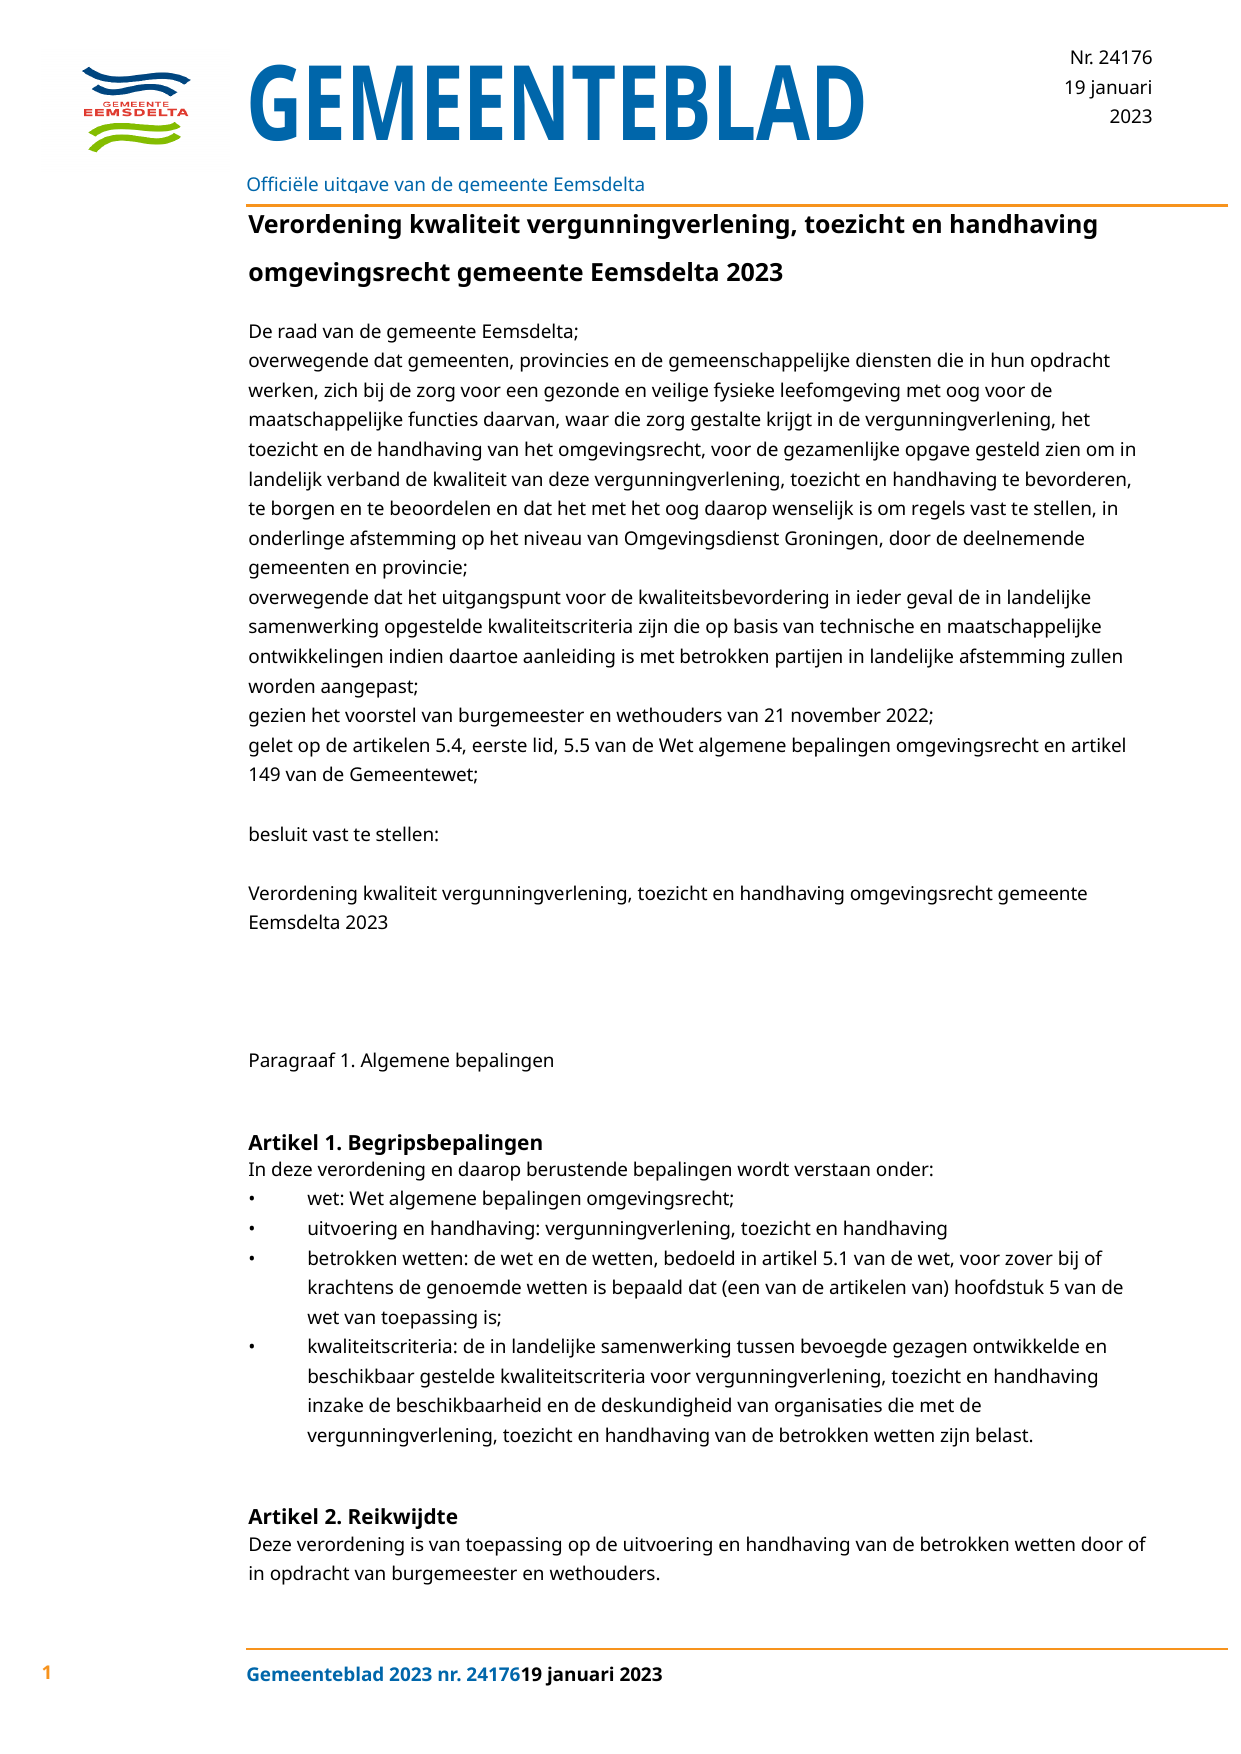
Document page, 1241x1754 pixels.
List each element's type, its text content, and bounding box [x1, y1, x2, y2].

text Verordening kwaliteit vergunningverlening, toezicht en handhaving omgevingsrecht gemeente Eemsdelta 2023 [248, 880, 1152, 935]
text Deze verordening is van toepassing op de uitvoering en handhaving van de betrokken wetten door of in opdracht van burgemeester en wethouders. [248, 1531, 1152, 1586]
picture [41, 47, 231, 172]
text overwegende dat gemeenten, provincies en de gemeenschappelijke diensten die in hun opdracht werken, zich bij de zorg voor een gezonde en veilige fysieke leefomgeving met oog voor de maatschappelijke functies daarvan, waar die zorg gestalte krijgt in de vergunningverlening, het toezicht en de handhaving van het omgevingsrecht, voor de gezamenlijke opgave gesteld zien om in landelijk verband de kwaliteit van deze vergunningverlening, toezicht en handhaving te bevorderen, te borgen en te beoordelen en dat het met het oog daarop wenselijk is om regels vast te stellen, in onderlinge afstemming op het niveau van Omgevingsdienst Groningen, door de deelnemende gemeenten en provincie; [248, 347, 1152, 580]
text Artikel 2. Reikwijdte [248, 1502, 1152, 1531]
list wet: Wet algemene bepalingen omgevingsrecht; [248, 1186, 1152, 1211]
text overwegende dat het uitgangspunt voor de kwaliteitsbevordering in ieder geval de in landelijke samenwerking opgestelde kwaliteitscriteria zijn die op basis van technische en maatschappelijke ontwikkelingen indien daartoe aanleiding is met betrokken partijen in landelijke afstemming zullen worden aangepast; [248, 584, 1152, 699]
text De raad van de gemeente Eemsdelta; [248, 318, 1152, 344]
text gelet op de artikelen 5.4, eerste lid, 5.5 van de Wet algemene bepalingen omgevingsrecht en artikel 149 van de Gemeentewet; [248, 732, 1152, 787]
list uitvoering en handhaving: vergunningverlening, toezicht en handhaving [248, 1215, 1152, 1241]
text In deze verordening en daarop berustende bepalingen wordt verstaan onder: [248, 1156, 1152, 1182]
text besluit vast te stellen: [248, 821, 1152, 847]
text Verordening kwaliteit vergunningverlening, toezicht en handhaving omgevingsrecht gemeente Eemsdelta 2023 [248, 207, 1152, 288]
text gezien het voorstel van burgemeester en wethouders van 21 november 2022; [248, 702, 1152, 728]
text Paragraaf 1. Algemene bepalingen [248, 1048, 1152, 1073]
text Artikel 1. Begripsbepalingen [248, 1128, 1152, 1156]
list kwaliteitscriteria: de in landelijke samenwerking tussen bevoegde gezagen ontwikkelde en beschikbaar gestelde kwaliteitscriteria voor vergunningverlening, toezicht en handhaving inzake de beschikbaarheid en de deskundigheid van organisaties die met de vergunningverlening, toezicht en handhaving van de betrokken wetten zijn belast. [248, 1333, 1152, 1448]
list betrokken wetten: de wet en de wetten, bedoeld in artikel 5.1 van de wet, voor zover bij of krachtens de genoemde wetten is bepaald dat (een van de artikelen van) hoofdstuk 5 van de wet van toepassing is; [248, 1245, 1152, 1330]
